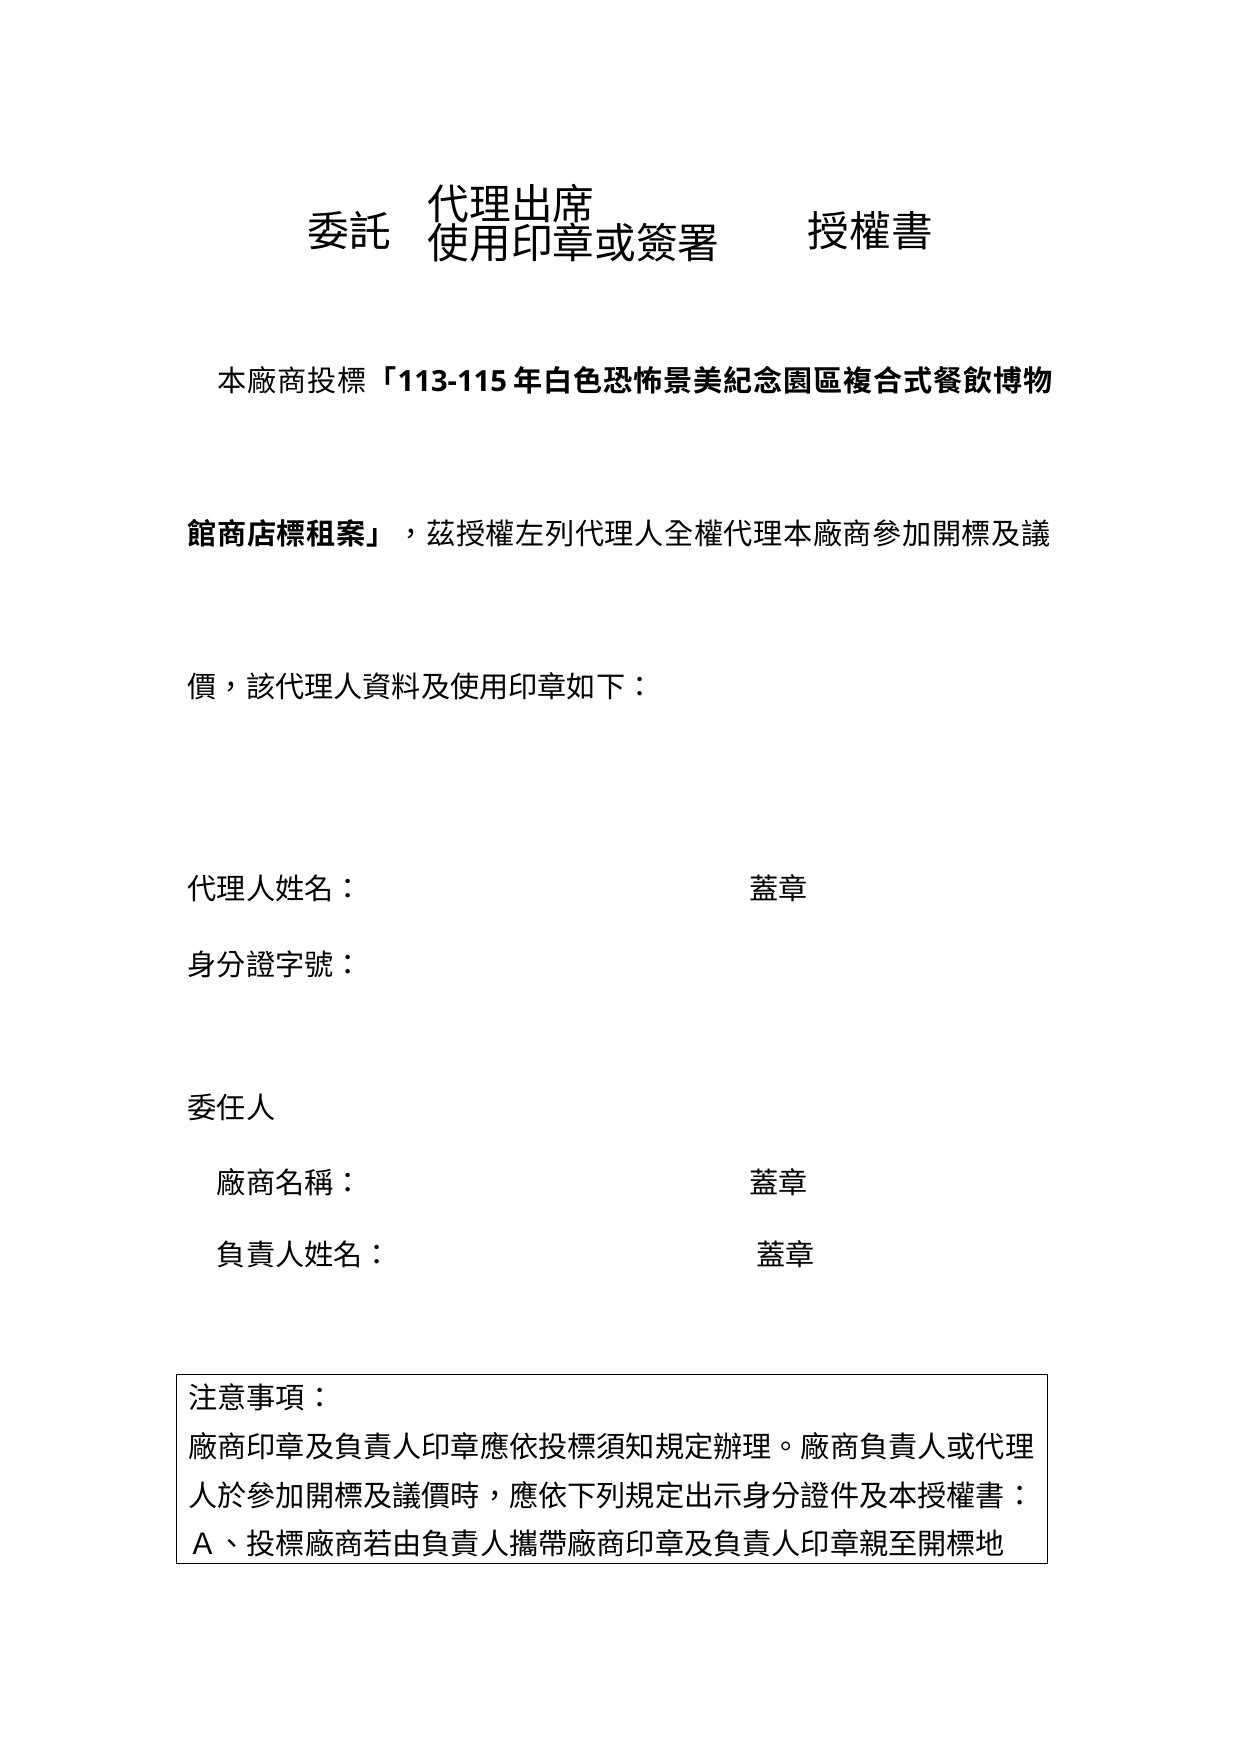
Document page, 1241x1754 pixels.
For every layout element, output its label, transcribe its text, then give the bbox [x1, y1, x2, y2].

text 身分證字號： [187, 941, 1053, 984]
text 委託 授權書 [187, 198, 1053, 259]
text 負責人姓名： 蓋章 [187, 1231, 1053, 1273]
text 代理出席 [453, 187, 476, 198]
text 代理出席 [428, 187, 439, 198]
text 代理人姓名： 蓋章 [187, 866, 1053, 908]
text 代理出席 [439, 187, 451, 198]
text 廠商名稱： 蓋章 [187, 1160, 1053, 1202]
text 委任人 [187, 1084, 1053, 1127]
text 本廠商投標「113-115年白色恐怖景美紀念園區複合式餐飲博物館商店標租案」，茲授權左列代理人全權代理本廠商參加開標及議價，該代理人資料及使用印章如下： [187, 340, 1053, 723]
text 代理出席 [507, 187, 530, 198]
text 代理出席 [533, 187, 573, 198]
text 代理出席 [560, 187, 760, 198]
table_header 注意事項： 廠商印章及負責人印章應依投標須知規定辦理。廠商負責人或代理人於參加開標及議價時，應依下列規定出示身分證件及本授權書： Ａ、投標廠商若由負責人攜帶廠商印章及負責人印章親至開標地 [177, 1375, 1047, 1563]
text 使用印章或簽署 [428, 259, 760, 267]
